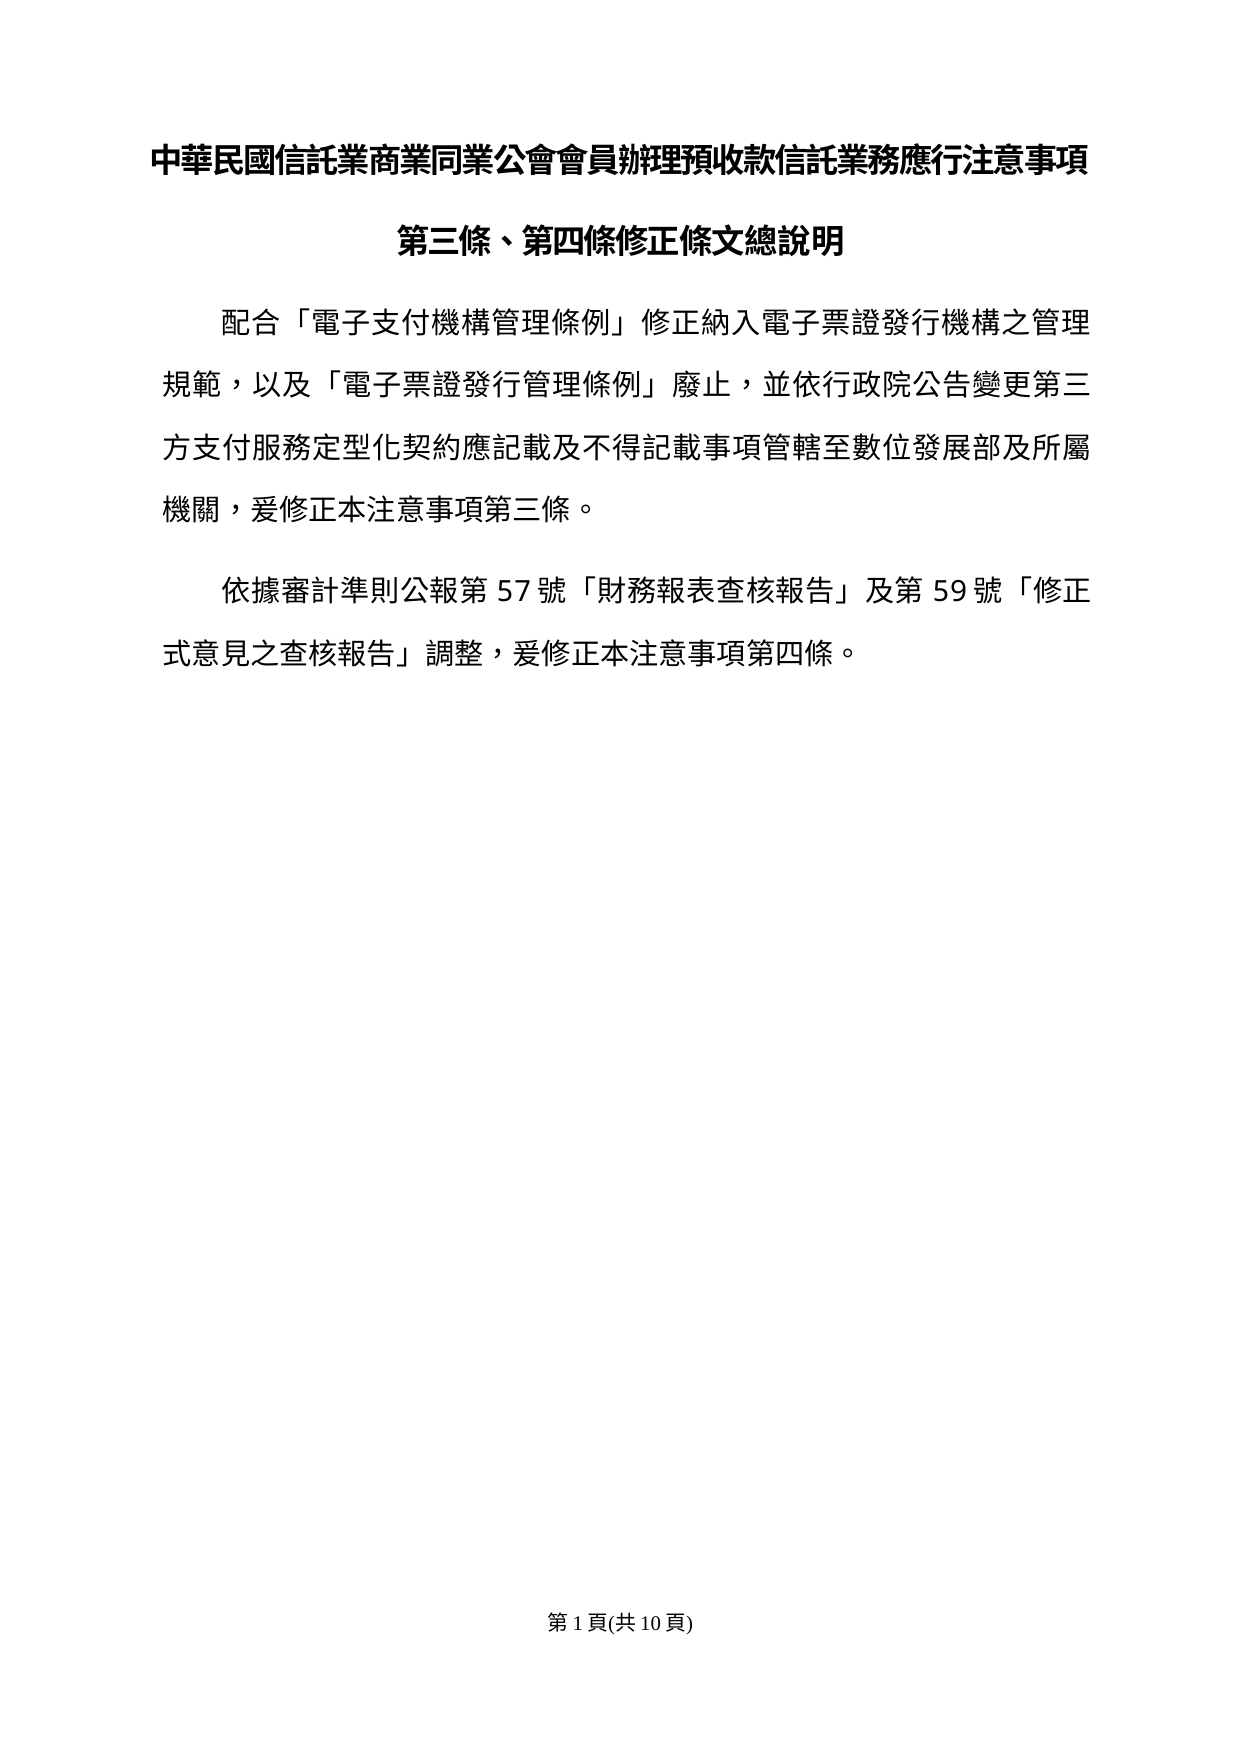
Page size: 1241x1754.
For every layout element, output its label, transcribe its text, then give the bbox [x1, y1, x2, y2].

text 依據審計準則公報第57號「財務報表查核報告」及第59號「修正式意見之查核報告」調整，爰修正本注意事項第四條。 [162, 547, 1092, 672]
text 中華民國信託業商業同業公會會員辦理預收款信託業務應行注意事項 [148, 116, 1092, 179]
text 第三條、第四條修正條文總說明 [148, 197, 1092, 260]
text 配合「電子支付機構管理條例」修正納入電子票證發行機構之管理規範，以及「電子票證發行管理條例」廢止，並依行政院公告變更第三方支付服務定型化契約應記載及不得記載事項管轄至數位發展部及所屬機關，爰修正本注意事項第三條。 [162, 279, 1092, 529]
